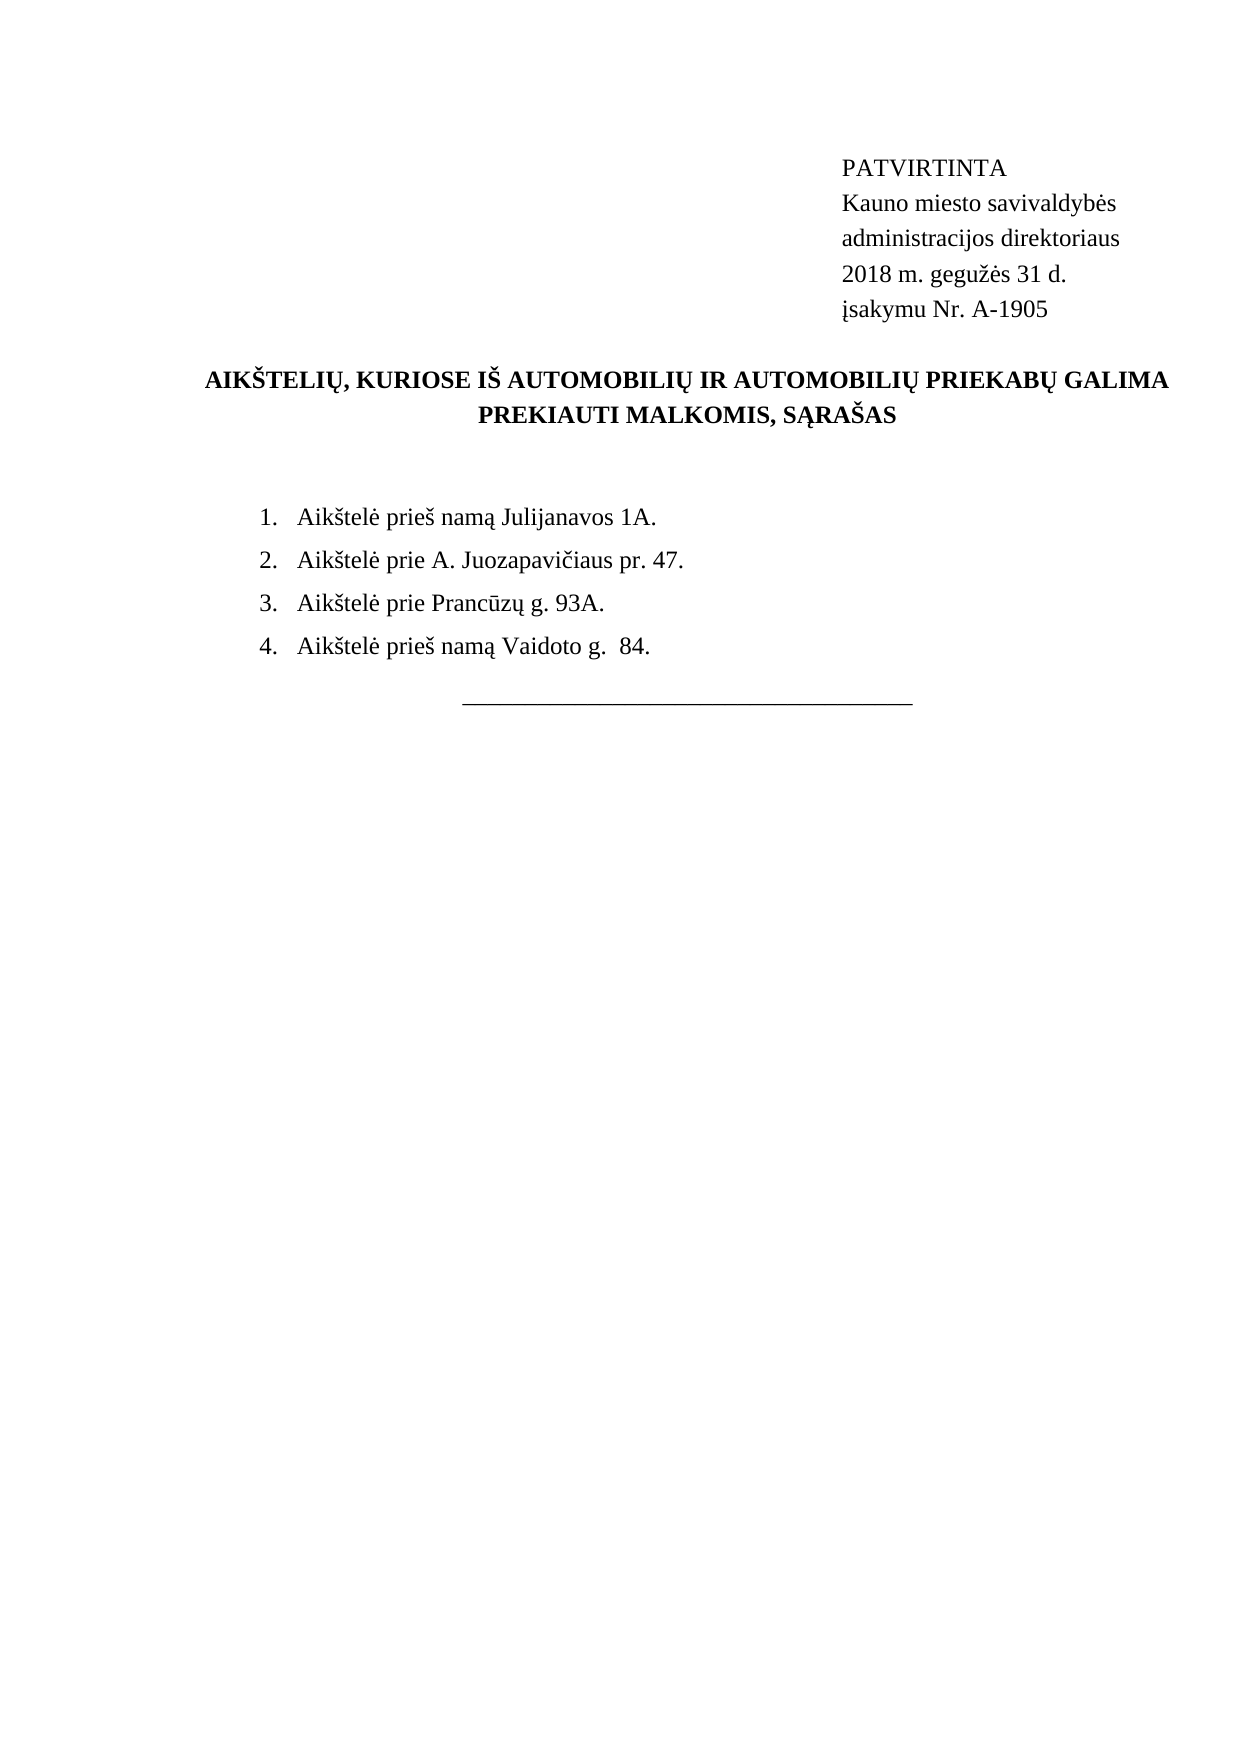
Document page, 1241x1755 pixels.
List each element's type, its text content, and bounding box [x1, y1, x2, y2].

text 3. Aikštelė prie Prancūzų g. 93A. [259, 588, 1181, 617]
text ____________________________________ [177, 674, 1197, 710]
text administracijos direktoriaus [842, 218, 1181, 254]
text PATVIRTINTA [842, 148, 1181, 183]
text Aikštelių, kuriose iš automobilių ir automobilių priekabų galima prekiauti malkomis, SĄRAŠAS [177, 360, 1197, 431]
text 4. Aikštelė prieš namą Vaidoto g. 84. [259, 631, 1181, 660]
text Kauno miesto savivaldybės [842, 183, 1181, 218]
text įsakymu Nr. A-1905 [842, 289, 1181, 325]
text 2018 m. gegužės 31 d. [842, 254, 1181, 289]
text 1. Aikštelė prieš namą Julijanavos 1A. [259, 502, 1181, 531]
text 2. Aikštelė prie A. Juozapavičiaus pr. 47. [259, 545, 1181, 574]
